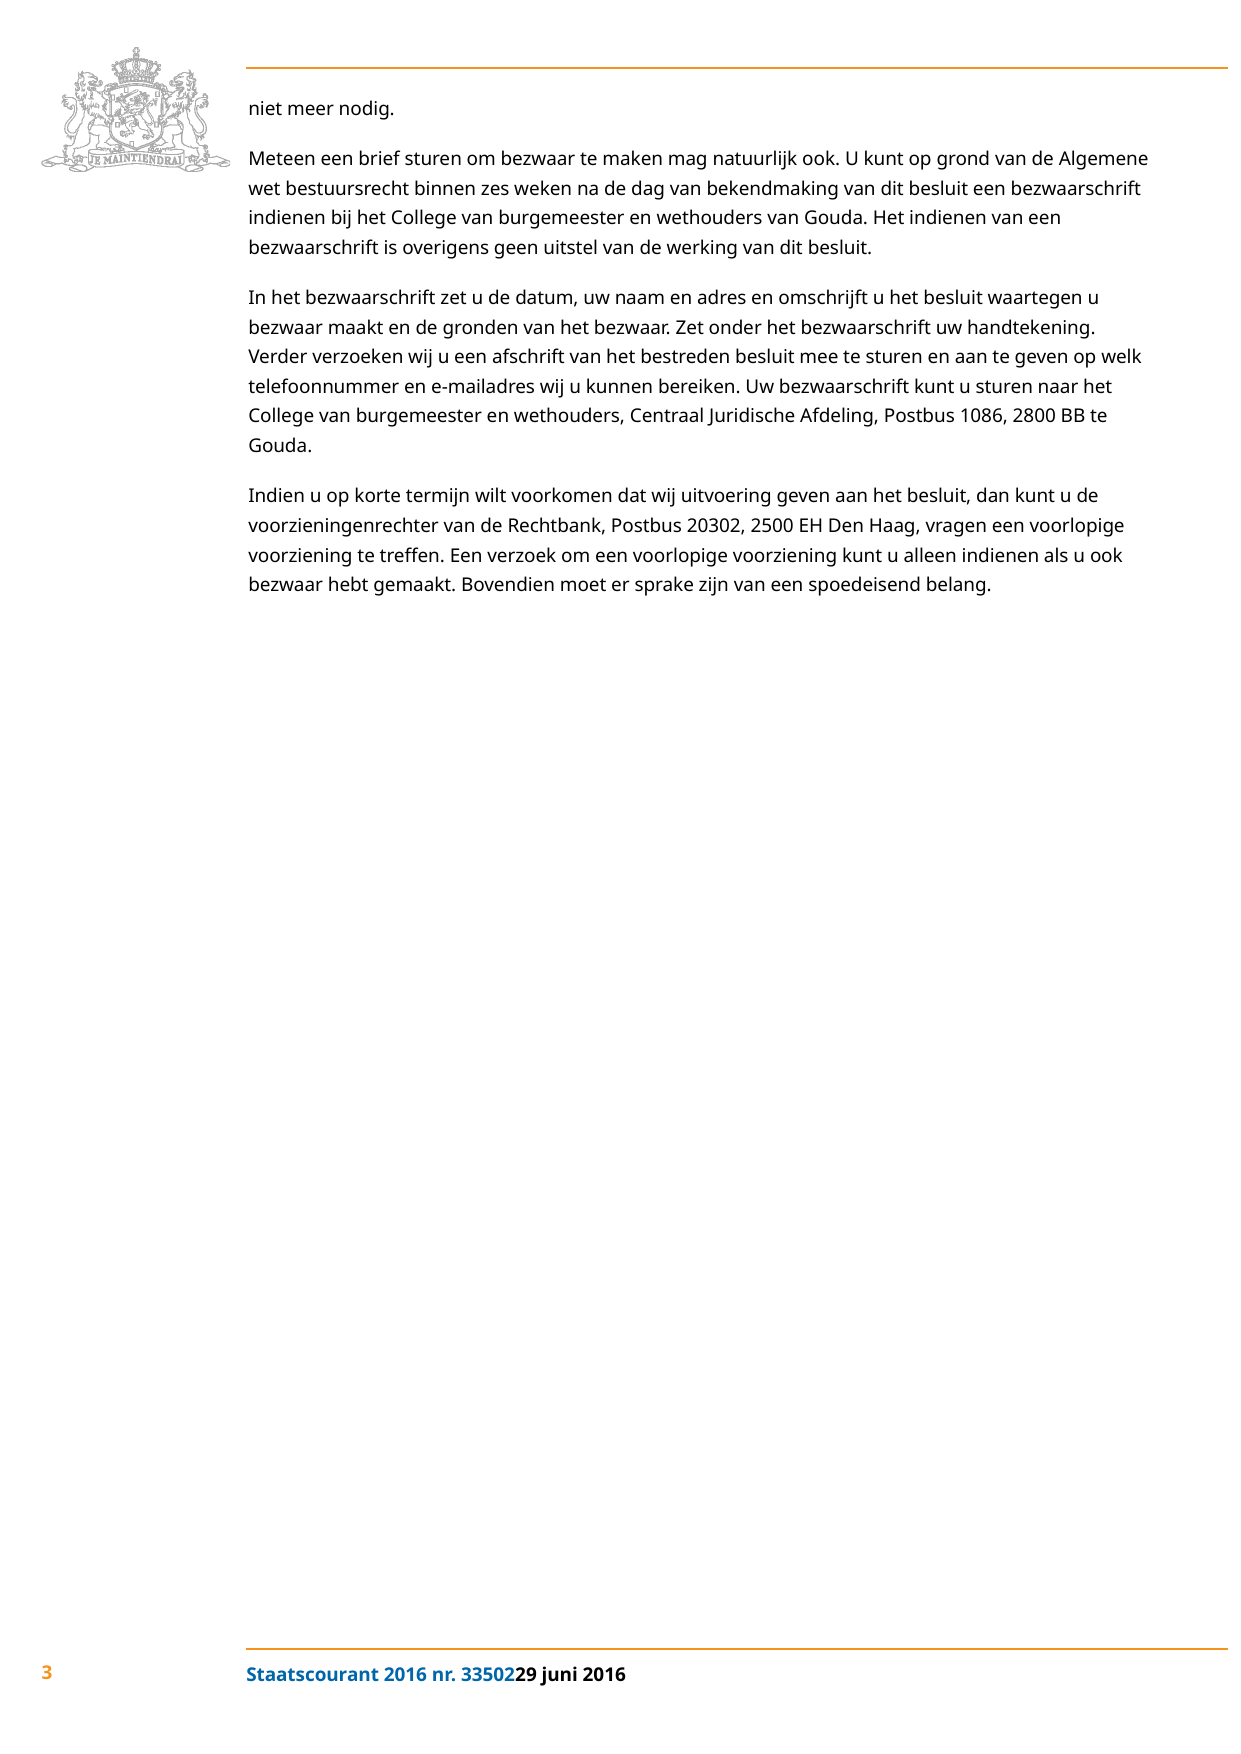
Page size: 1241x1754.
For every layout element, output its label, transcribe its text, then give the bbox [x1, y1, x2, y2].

text niet meer nodig. [248, 95, 1152, 121]
text Meteen een brief sturen om bezwaar te maken mag natuurlijk ook. U kunt op grond van de Algemene wet bestuursrecht binnen zes weken na de dag van bekendmaking van dit besluit een bezwaarschrift indienen bij het College van burgemeester en wethouders van Gouda. Het indienen van een bezwaarschrift is overigens geen uitstel van de werking van dit besluit. [248, 145, 1152, 260]
text Indien u op korte termijn wilt voorkomen dat wij uitvoering geven aan het besluit, dan kunt u de voorzieningenrechter van de Rechtbank, Postbus 20302, 2500 EH Den Haag, vragen een voorlopige voorziening te treffen. Een verzoek om een voorlopige voorziening kunt u alleen indienen als u ook bezwaar hebt gemaakt. Bovendien moet er sprake zijn van een spoedeisend belang. [248, 483, 1152, 597]
text In het bezwaarschrift zet u de datum, uw naam en adres en omschrijft u het besluit waartegen u bezwaar maakt en de gronden van het bezwaar. Zet onder het bezwaarschrift uw handtekening. Verder verzoeken wij u een afschrift van het bestreden besluit mee te sturen en aan te geven op welk telefoonnummer en e-mailadres wij u kunnen bereiken. Uw bezwaarschrift kunt u sturen naar het College van burgemeester en wethouders, Centraal Juridische Afdeling, Postbus 1086, 2800 BB te Gouda. [248, 284, 1152, 458]
picture [41, 47, 231, 172]
